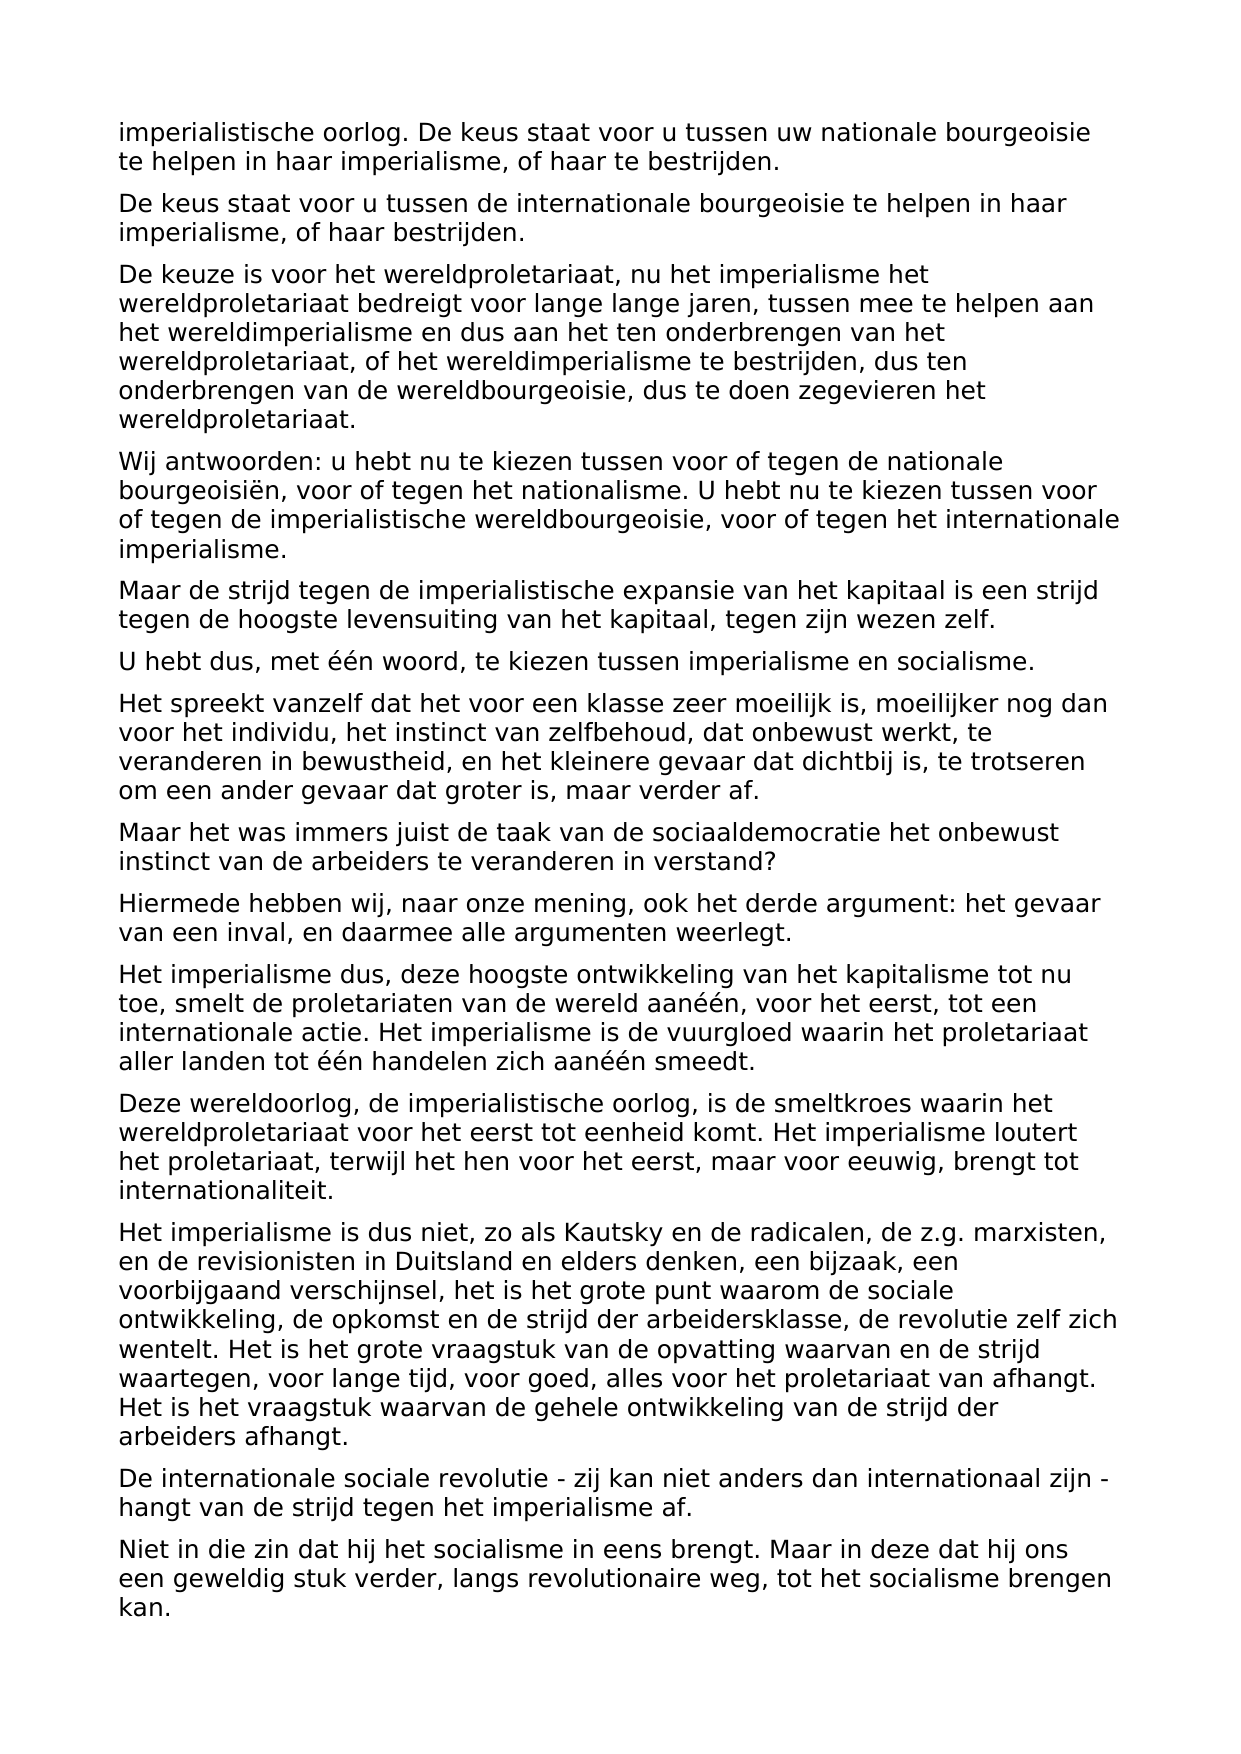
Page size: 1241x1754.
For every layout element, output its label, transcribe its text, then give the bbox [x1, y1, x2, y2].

text De keus staat voor u tussen de internationale bourgeoisie te helpen in haar imperialisme, of haar bestrijden. [118, 189, 1122, 247]
text De internationale sociale revolutie - zij kan niet anders dan internationaal zijn - hangt van de strijd tegen het imperialisme af. [118, 1464, 1122, 1522]
text Het spreekt vanzelf dat het voor een klasse zeer moeilijk is, moeilijker nog dan voor het individu, het instinct van zelfbehoud, dat onbewust werkt, te veranderen in bewustheid, en het kleinere gevaar dat dichtbij is, te trotseren om een ander gevaar dat groter is, maar verder af. [118, 689, 1122, 806]
text Maar de strijd tegen de imperialistische expansie van het kapitaal is een strijd tegen de hoogste levensuiting van het kapitaal, tegen zijn wezen zelf. [118, 576, 1122, 635]
text Wij antwoorden: u hebt nu te kiezen tussen voor of tegen de nationale bourgeoisiën, voor of tegen het nationalisme. U hebt nu te kiezen tussen voor of tegen de imperialistische wereldbourgeoisie, voor of tegen het internationale imperialisme. [118, 447, 1122, 564]
text U hebt dus, met één woord, te kiezen tussen imperialisme en socialisme. [118, 647, 1122, 676]
text Het imperialisme dus, deze hoogste ontwikkeling van het kapitalisme tot nu toe, smelt de proletariaten van de wereld aanéén, voor het eerst, tot een internationale actie. Het imperialisme is de vuurgloed waarin het proletariaat aller landen tot één handelen zich aanéén smeedt. [118, 960, 1122, 1076]
text Het imperialisme is dus niet, zo als Kautsky en de radicalen, de z.g. marxisten, en de revisionisten in Duitsland en elders denken, een bijzaak, een voorbijgaand verschijnsel, het is het grote punt waarom de sociale ontwikkeling, de opkomst en de strijd der arbeidersklasse, de revolutie zelf zich wentelt. Het is het grote vraagstuk van de opvatting waarvan en de strijd waartegen, voor lange tijd, voor goed, alles voor het proletariaat van afhangt. Het is het vraagstuk waarvan de gehele ontwikkeling van de strijd der arbeiders afhangt. [118, 1218, 1122, 1451]
text Deze wereldoorlog, de imperialistische oorlog, is de smeltkroes waarin het wereldproletariaat voor het eerst tot eenheid komt. Het imperialisme loutert het proletariaat, terwijl het hen voor het eerst, maar voor eeuwig, brengt tot internationaliteit. [118, 1089, 1122, 1206]
text Maar het was immers juist de taak van de sociaaldemocratie het onbewust instinct van de arbeiders te veranderen in verstand? [118, 818, 1122, 876]
text De keuze is voor het wereldproletariaat, nu het imperialisme het wereldproletariaat bedreigt voor lange lange jaren, tussen mee te helpen aan het wereldimperialisme en dus aan het ten onderbrengen van het wereldproletariaat, of het wereldimperialisme te bestrijden, dus ten onderbrengen van de wereldbourgeoisie, dus te doen zegevieren het wereldproletariaat. [118, 260, 1122, 435]
text Hiermede hebben wij, naar onze mening, ook het derde argument: het gevaar van een inval, en daarmee alle argumenten weerlegt. [118, 889, 1122, 947]
text imperialistische oorlog. De keus staat voor u tussen uw nationale bourgeoisie te helpen in haar imperialisme, of haar te bestrijden. [118, 118, 1122, 176]
text Niet in die zin dat hij het socialisme in eens brengt. Maar in deze dat hij ons een geweldig stuk verder, langs revolutionaire weg, tot het socialisme brengen kan. [118, 1535, 1122, 1622]
